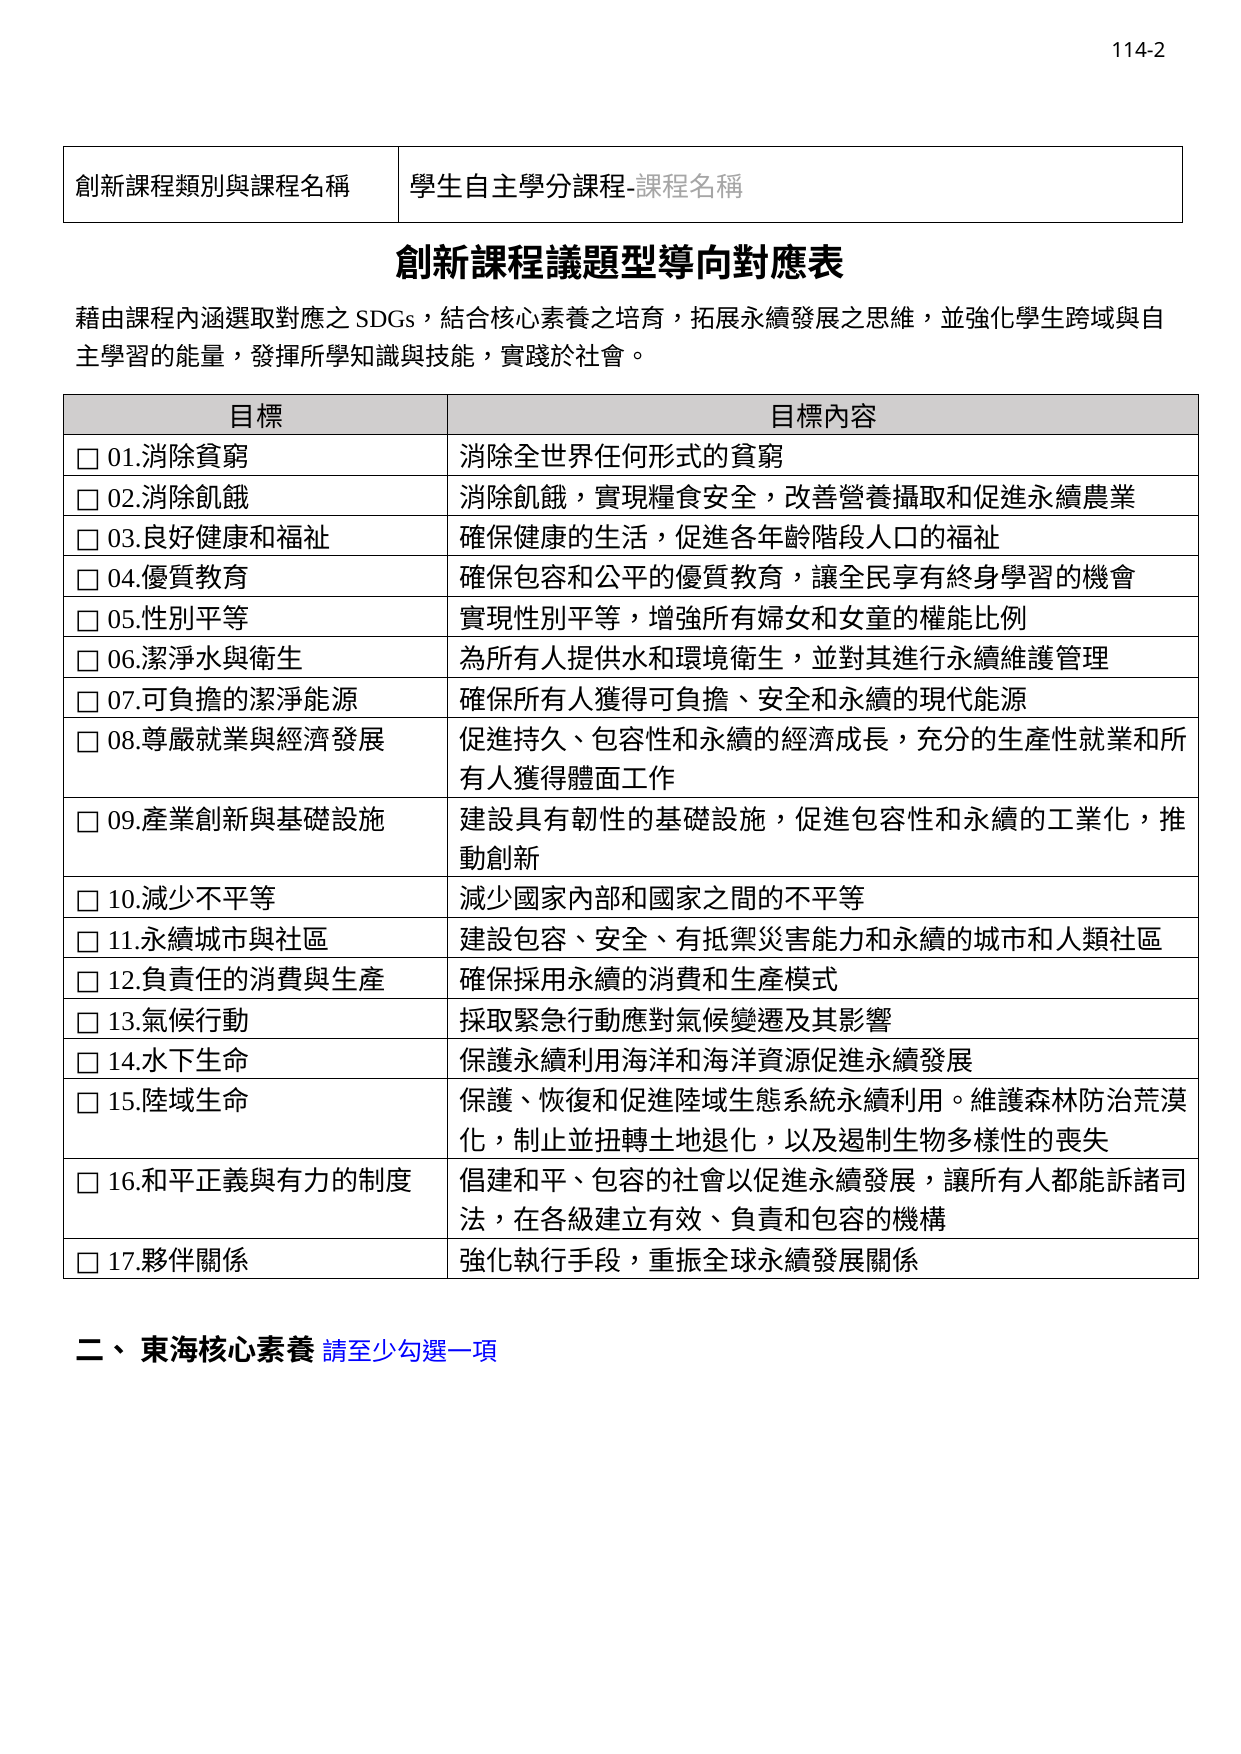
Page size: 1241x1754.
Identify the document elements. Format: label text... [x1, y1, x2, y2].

table_header 目標 [64, 395, 447, 434]
table_cell 採取緊急行動應對氣候變遷及其影響 [448, 999, 1198, 1038]
table_cell □ 09.產業創新與基礎設施 [64, 798, 447, 876]
table_cell □ 11.永續城市與社區 [64, 918, 447, 957]
table_cell 為所有人提供水和環境衛生，並對其進行永續維護管理 [448, 637, 1198, 677]
table_cell □ 05.性別平等 [64, 597, 447, 636]
table_cell 消除全世界任何形式的貧窮 [448, 435, 1198, 474]
table_cell □ 01.消除貧窮 [64, 435, 447, 474]
table_cell 倡建和平、包容的社會以促進永續發展，讓所有人都能訴諸司法，在各級建立有效、負責和包容的機構 [448, 1159, 1198, 1237]
table_cell □ 16.和平正義與有力的制度 [64, 1159, 447, 1237]
table_cell □ 02.消除飢餓 [64, 476, 447, 515]
table_cell 保護、恢復和促進陸域生態系統永續利用。維護森林防治荒漠化，制止並扭轉土地退化，以及遏制生物多樣性的喪失 [448, 1079, 1198, 1158]
table_cell □ 08.尊嚴就業與經濟發展 [64, 718, 447, 797]
table_cell □ 10.減少不平等 [64, 877, 447, 917]
table_cell □ 04.優質教育 [64, 556, 447, 596]
table_cell □ 06.潔淨水與衛生 [64, 637, 447, 677]
list 永續發展目標（SDGs）請至少勾選一項 [75, 373, 1165, 394]
table_header 目標內容 [448, 395, 1198, 434]
table_header 學生自主學分課程-課程名稱 [399, 147, 1182, 222]
table_cell 確保採用永續的消費和生產模式 [448, 958, 1198, 997]
table_cell □ 15.陸域生命 [64, 1079, 447, 1158]
table_cell 確保健康的生活，促進各年齡階段人口的福祉 [448, 516, 1198, 555]
table_cell 建設具有韌性的基礎設施，促進包容性和永續的工業化，推動創新 [448, 798, 1198, 876]
table_cell □ 03.良好健康和福祉 [64, 516, 447, 555]
table_cell 保護永續利用海洋和海洋資源促進永續發展 [448, 1039, 1198, 1078]
table_cell 建設包容、安全、有抵禦災害能力和永續的城市和人類社區 [448, 918, 1198, 957]
table_cell 確保包容和公平的優質教育，讓全民享有終身學習的機會 [448, 556, 1198, 596]
table_cell □ 14.水下生命 [64, 1039, 447, 1078]
table_cell □ 12.負責任的消費與生產 [64, 958, 447, 997]
table_cell □ 13.氣候行動 [64, 999, 447, 1038]
table_cell 強化執行手段，重振全球永續發展關係 [448, 1239, 1198, 1278]
text 藉由課程內涵選取對應之SDGs，結合核心素養之培育，拓展永續發展之思維，並強化學生跨域與自主學習的能量，發揮所學知識與技能，實踐於社會。 [75, 298, 1165, 373]
table_cell 實現性別平等，增強所有婦女和女童的權能比例 [448, 597, 1198, 636]
table_cell 確保所有人獲得可負擔、安全和永續的現代能源 [448, 678, 1198, 717]
table_cell 促進持久、包容性和永續的經濟成長，充分的生產性就業和所有人獲得體面工作 [448, 718, 1198, 797]
table_cell □ 07.可負擔的潔淨能源 [64, 678, 447, 717]
table_cell 減少國家內部和國家之間的不平等 [448, 877, 1198, 917]
table_cell □ 17.夥伴關係 [64, 1239, 447, 1278]
list 東海核心素養 請至少勾選一項 [75, 1279, 1165, 1385]
table_header 創新課程類別與課程名稱 [64, 147, 398, 222]
table_cell 消除飢餓，實現糧食安全，改善營養攝取和促進永續農業 [448, 476, 1198, 515]
text 創新課程議題型導向對應表 [75, 223, 1165, 298]
